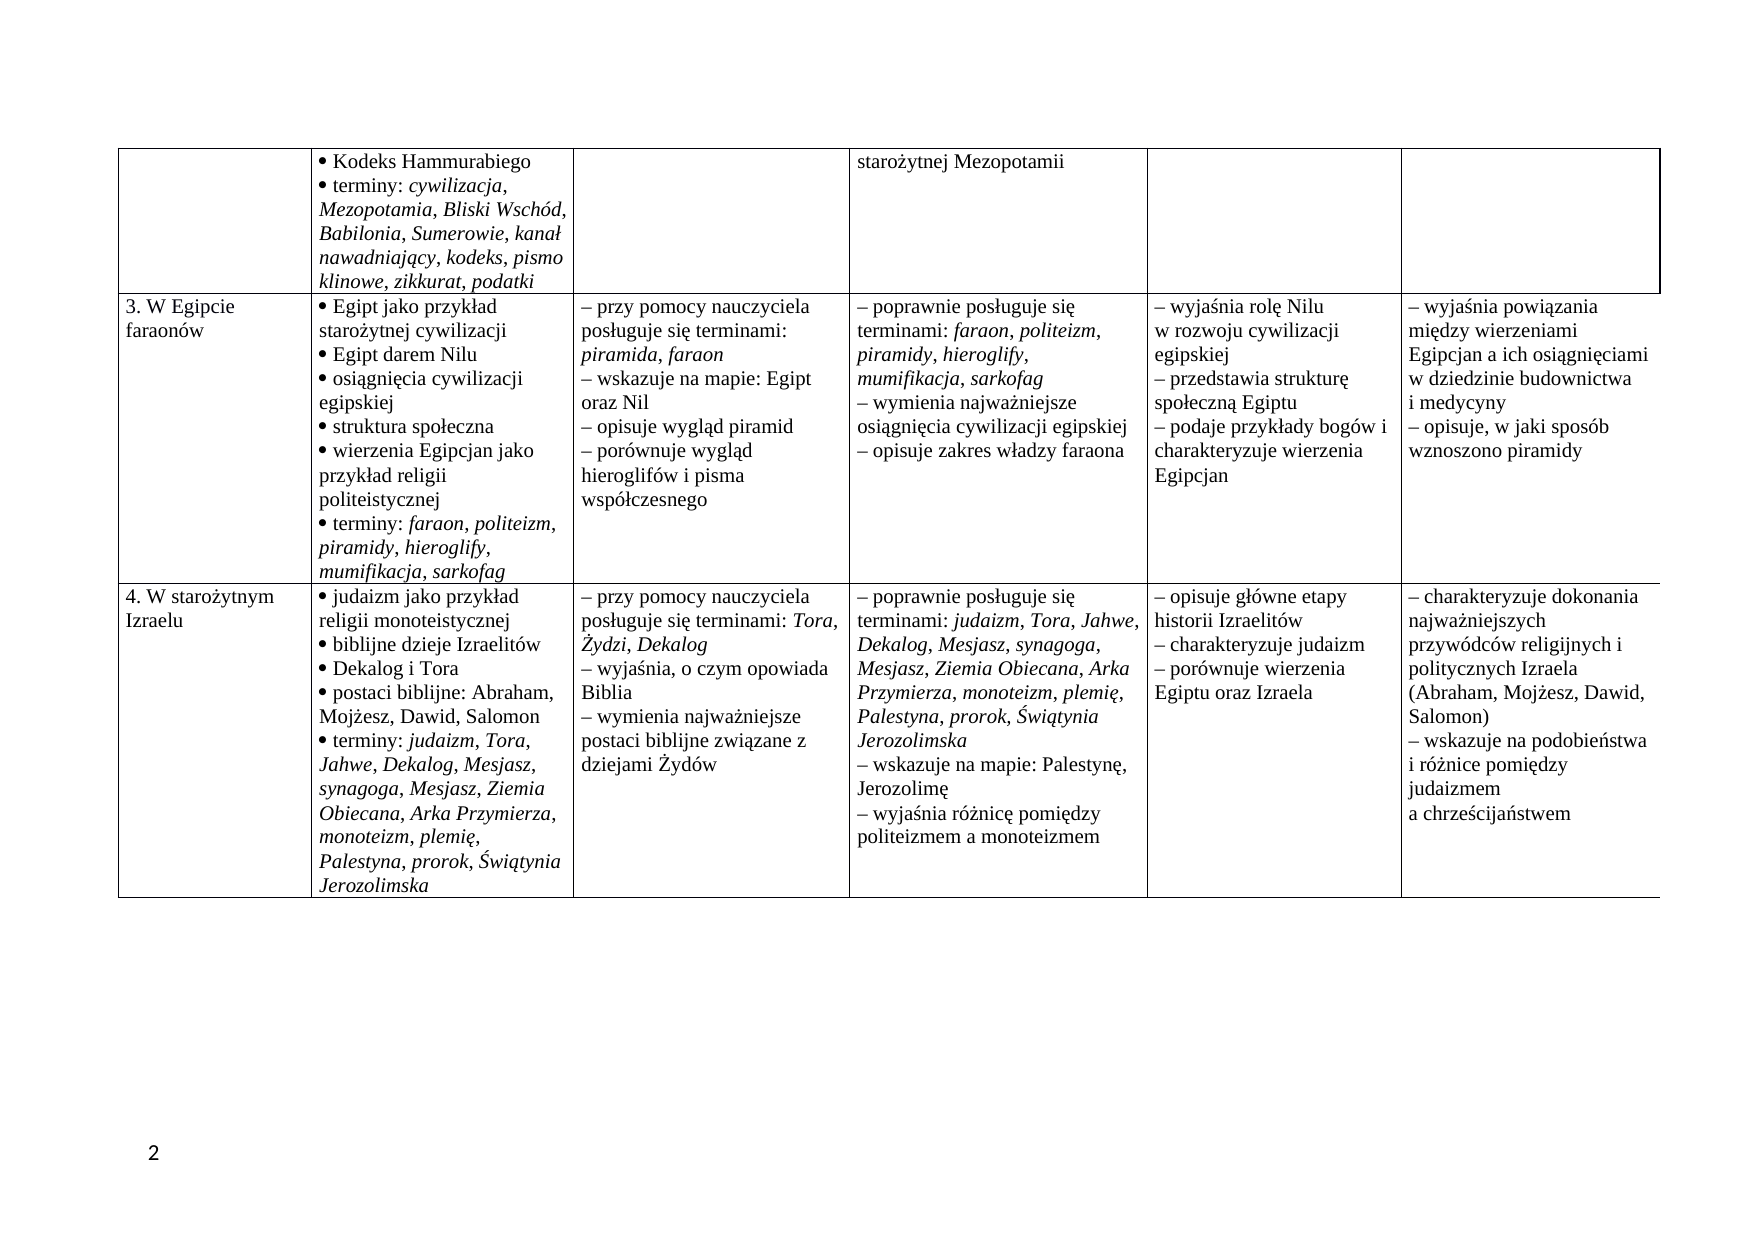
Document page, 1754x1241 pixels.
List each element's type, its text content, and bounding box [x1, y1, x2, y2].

table_cell – opisuje główne etapy historii Izraelitów – charakteryzuje judaizm – porównuje wierzenia Egiptu oraz Izraela [1148, 584, 1401, 897]
table_cell – przy pomocy nauczyciela posługuje się terminami: piramida, faraon – wskazuje na mapie: Egipt oraz Nil – opisuje wygląd piramid – porównuje wygląd hieroglifów i pisma współczesnego [574, 294, 849, 583]
table_cell – poprawnie posługuje się terminami: judaizm, Tora, Jahwe, Dekalog, Mesjasz, synagoga, Mesjasz, Ziemia Obiecana, Arka Przymierza, monoteizm, plemię, Palestyna, prorok, Świątynia Jerozolimska – wskazuje na mapie: Palestynę, Jerozolimę – wyjaśnia różnicę pomiędzy politeizmem a monoteizmem [850, 584, 1147, 897]
table_cell – poprawnie posługuje się terminami: faraon, politeizm, piramidy, hieroglify, mumifikacja, sarkofag – wymienia najważniejsze osiągnięcia cywilizacji egipskiej – opisuje zakres władzy faraona [850, 294, 1147, 583]
table_cell [1148, 149, 1401, 293]
table_cell [119, 149, 311, 293]
table_cell – wyjaśnia rolę Nilu w rozwoju cywilizacji egipskiej – przedstawia strukturę społeczną Egiptu – podaje przykłady bogów i charakteryzuje wierzenia Egipcjan [1148, 294, 1401, 583]
table_cell – charakteryzuje dokonania najważniejszych przywódców religijnych i politycznych Izraela (Abraham, Mojżesz, Dawid, Salomon) – wskazuje na podobieństwa i różnice pomiędzy judaizmem a chrześcijaństwem [1402, 584, 1660, 897]
table_cell 3. W Egipcie faraonów [119, 294, 311, 583]
table_cell starożytnej Mezopotamii [850, 149, 1147, 293]
table_cell  Kodeks Hammurabiego  terminy: cywilizacja, Mezopotamia, Bliski Wschód, Babilonia, Sumerowie, kanał nawadniający, kodeks, pismo klinowe, zikkurat, podatki [312, 149, 573, 293]
table_cell [574, 149, 849, 293]
table_cell  judaizm jako przykład religii monoteistycznej  biblijne dzieje Izraelitów  Dekalog i Tora  postaci biblijne: Abraham, Mojżesz, Dawid, Salomon  terminy: judaizm, Tora, Jahwe, Dekalog, Mesjasz, synagoga, Mesjasz, Ziemia Obiecana, Arka Przymierza, monoteizm, plemię, Palestyna, prorok, Świątynia Jerozolimska [312, 584, 573, 897]
table_cell 4. W starożytnym Izraelu [119, 584, 311, 897]
table_cell  Egipt jako przykład starożytnej cywilizacji  Egipt darem Nilu  osiągnięcia cywilizacji egipskiej  struktura społeczna  wierzenia Egipcjan jako przykład religii politeistycznej  terminy: faraon, politeizm, piramidy, hieroglify, mumifikacja, sarkofag [312, 294, 573, 583]
table_cell – wyjaśnia powiązania między wierzeniami Egipcjan a ich osiągnięciami w dziedzinie budownictwa i medycyny – opisuje, w jaki sposób wznoszono piramidy [1402, 294, 1660, 583]
table_cell – przy pomocy nauczyciela posługuje się terminami: Tora, Żydzi, Dekalog – wyjaśnia, o czym opowiada Biblia – wymienia najważniejsze postaci biblijne związane z dziejami Żydów [574, 584, 849, 897]
table_cell [1402, 149, 1659, 293]
